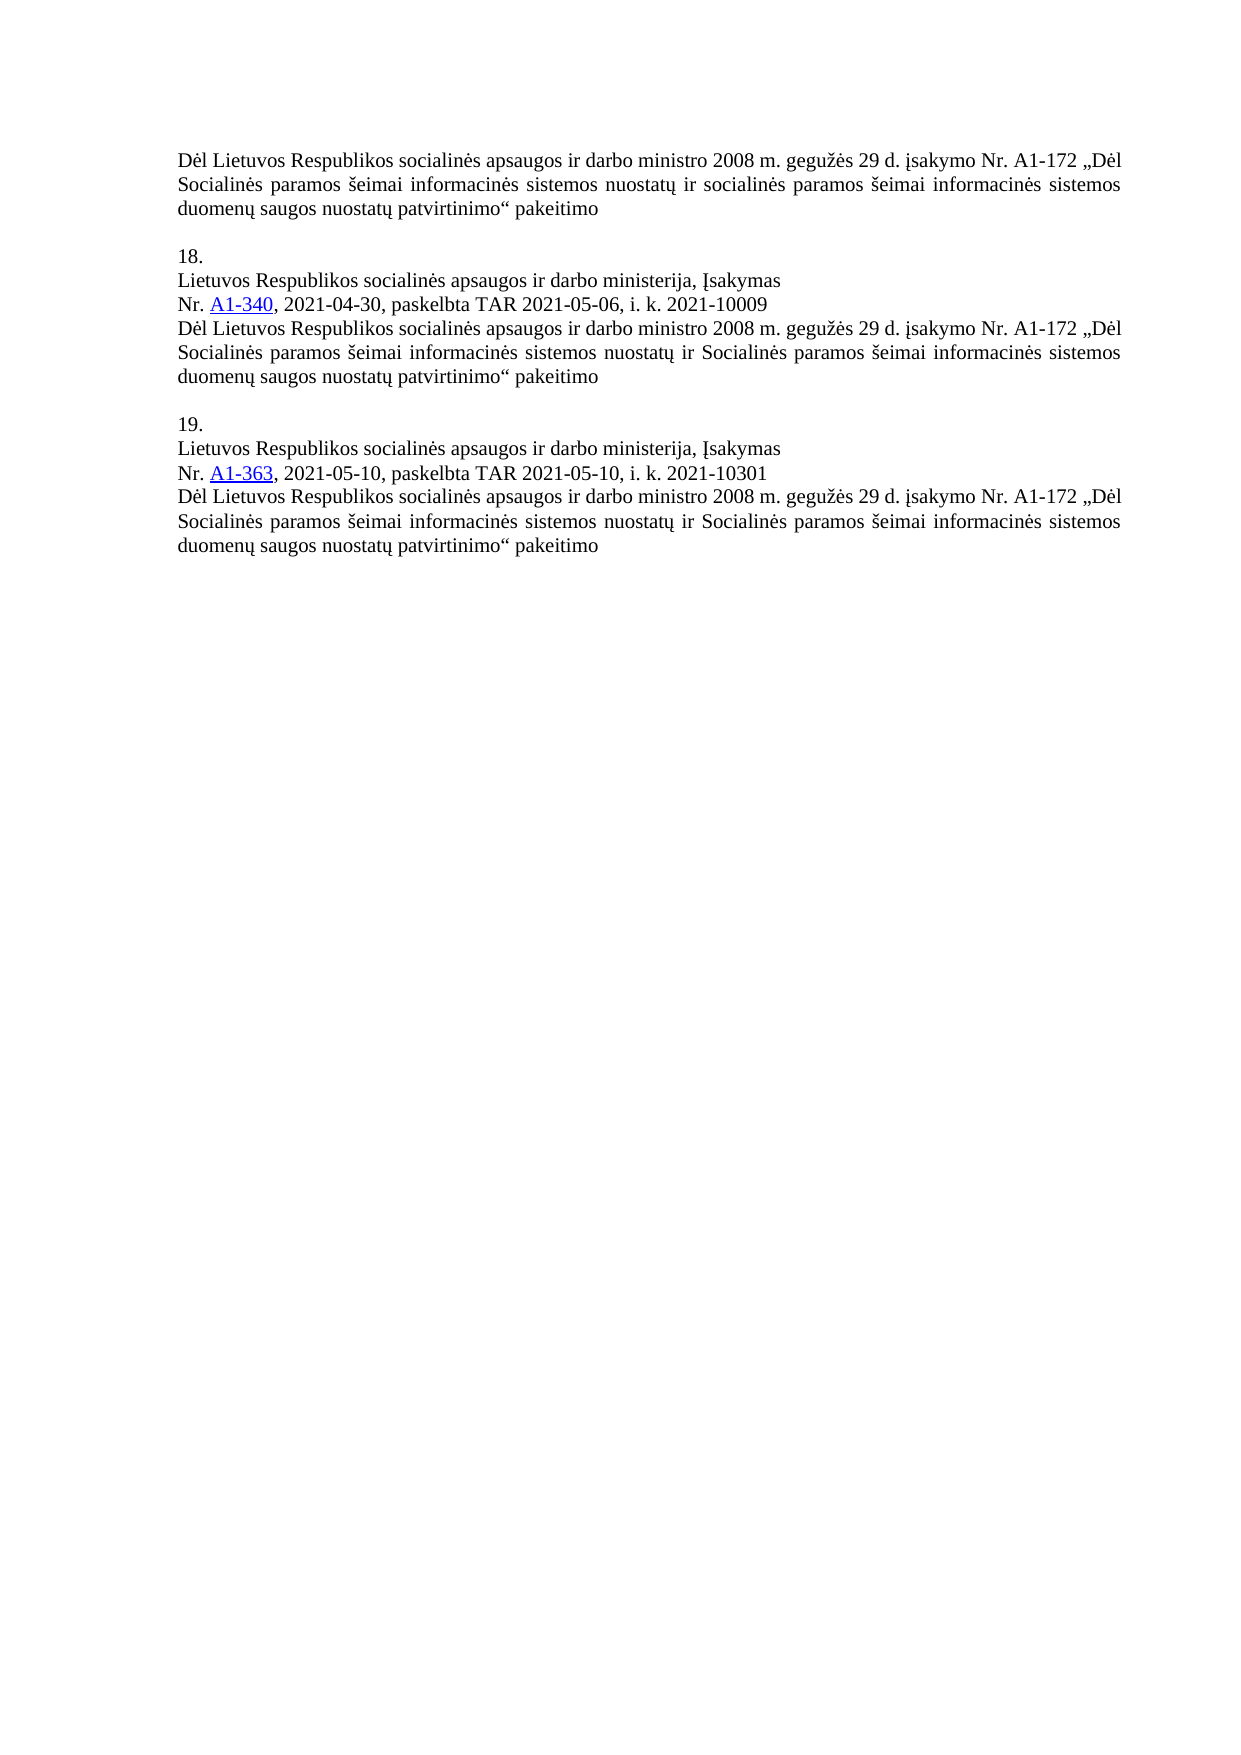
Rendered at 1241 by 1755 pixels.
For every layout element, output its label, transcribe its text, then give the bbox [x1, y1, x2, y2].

text Lietuvos Respublikos socialinės apsaugos ir darbo ministerija, Įsakymas [177, 436, 1122, 460]
text 18. [177, 244, 1122, 268]
text Nr. A1-363, 2021-05-10, paskelbta TAR 2021-05-10, i. k. 2021-10301 [177, 460, 1122, 484]
text Dėl Lietuvos Respublikos socialinės apsaugos ir darbo ministro 2008 m. gegužės 29 d. įsakymo Nr. A1-172 „Dėl Socialinės paramos šeimai informacinės sistemos nuostatų ir Socialinės paramos šeimai informacinės sistemos duomenų saugos nuostatų patvirtinimo“ pakeitimo [177, 484, 1122, 557]
text Nr. A1-340, 2021-04-30, paskelbta TAR 2021-05-06, i. k. 2021-10009 [177, 292, 1122, 316]
text Dėl Lietuvos Respublikos socialinės apsaugos ir darbo ministro 2008 m. gegužės 29 d. įsakymo Nr. A1-172 „Dėl Socialinės paramos šeimai informacinės sistemos nuostatų ir Socialinės paramos šeimai informacinės sistemos duomenų saugos nuostatų patvirtinimo“ pakeitimo [177, 316, 1122, 388]
text Lietuvos Respublikos socialinės apsaugos ir darbo ministerija, Įsakymas [177, 268, 1122, 292]
text 19. [177, 412, 1122, 436]
text Dėl Lietuvos Respublikos socialinės apsaugos ir darbo ministro 2008 m. gegužės 29 d. įsakymo Nr. A1-172 „Dėl Socialinės paramos šeimai informacinės sistemos nuostatų ir socialinės paramos šeimai informacinės sistemos duomenų saugos nuostatų patvirtinimo“ pakeitimo [177, 148, 1122, 220]
